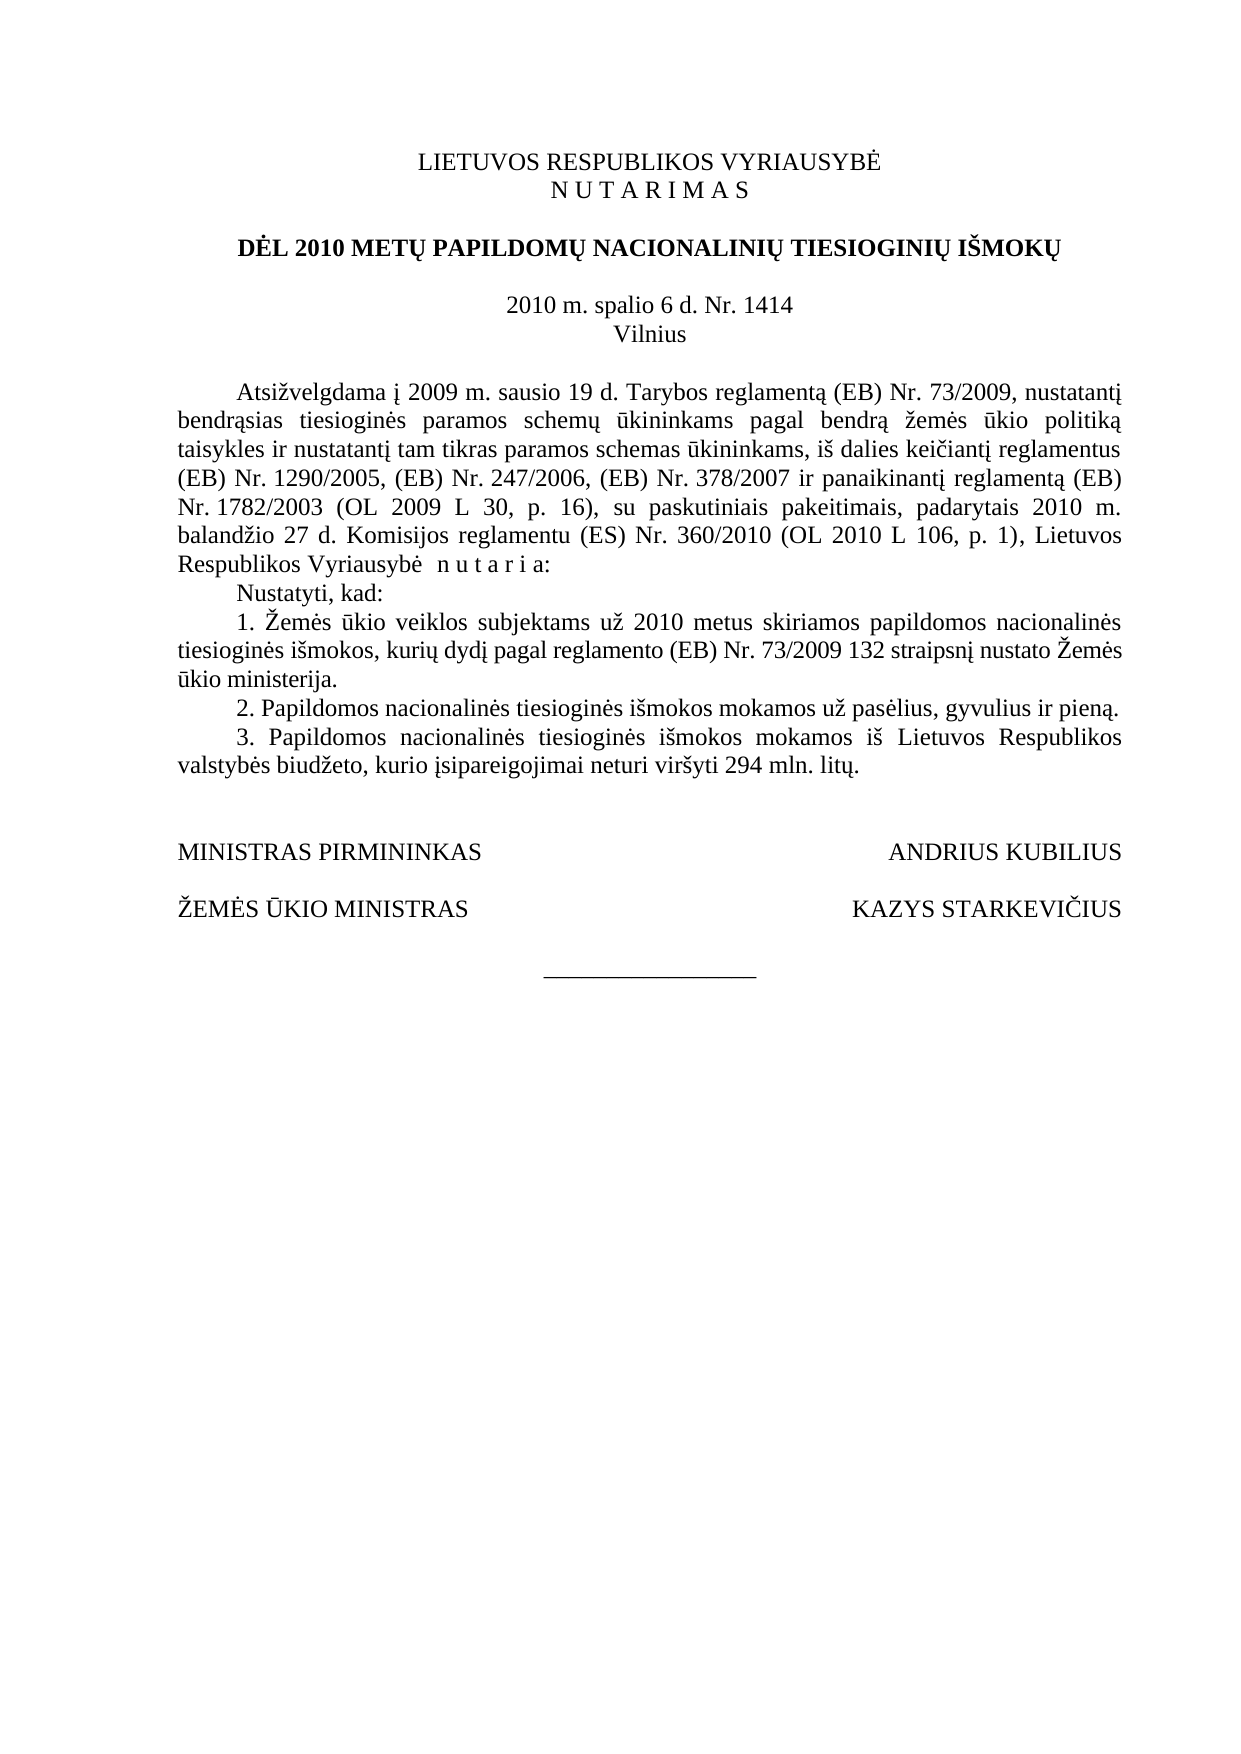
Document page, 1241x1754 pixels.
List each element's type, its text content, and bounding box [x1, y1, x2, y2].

text _________________ [177, 952, 1122, 981]
text NUTARIMAS [177, 176, 1122, 204]
text 2010 m. spalio 6 d. Nr. 1414 [177, 291, 1122, 319]
text Atsižvelgdama į 2009 m. sausio 19 d. Tarybos reglamentą (EB) Nr. 73/2009, nustatantį bendrąsias tiesioginės paramos schemų ūkininkams pagal bendrą žemės ūkio politiką taisykles ir nustatantį tam tikras paramos schemas ūkininkams, iš dalies keičiantį reglamentus (EB) Nr. 1290/2005, (EB) Nr. 247/2006, (EB) Nr. 378/2007 ir panaikinantį reglamentą (EB) Nr. 1782/2003 (OL 2009 L 30, p. 16), su paskutiniais pakeitimais, padarytais 2010 m. balandžio 27 d. Komisijos reglamentu (ES) Nr. 360/2010 (OL 2010 L 106, p. 1), Lietuvos Respublikos Vyriausybė nutaria: [177, 377, 1122, 578]
text DĖL 2010 METų PAPILDOMŲ NACIONALINIŲ TIESIOGINIŲ IŠMOKŲ [177, 233, 1122, 262]
text Nustatyti, kad: [177, 578, 1122, 607]
text MINISTRAS PIRMININKAS ANDRIUS KUBILIUS [177, 837, 1122, 866]
text ŽEMĖS ŪKIO MINISTRAS KAZYS STARKEVIČIUS [177, 894, 1122, 923]
text 2. Papildomos nacionalinės tiesioginės išmokos mokamos už pasėlius, gyvulius ir pieną. [177, 693, 1122, 722]
text Lietuvos Respublikos Vyriausybė [177, 147, 1122, 176]
text 3. Papildomos nacionalinės tiesioginės išmokos mokamos iš Lietuvos Respublikos valstybės biudžeto, kurio įsipareigojimai neturi viršyti 294 mln. litų. [177, 722, 1122, 779]
text 1. Žemės ūkio veiklos subjektams už 2010 metus skiriamos papildomos nacionalinės tiesioginės išmokos, kurių dydį pagal reglamento (EB) Nr. 73/2009 132 straipsnį nustato Žemės ūkio ministerija. [177, 607, 1122, 693]
text Vilnius [177, 319, 1122, 348]
